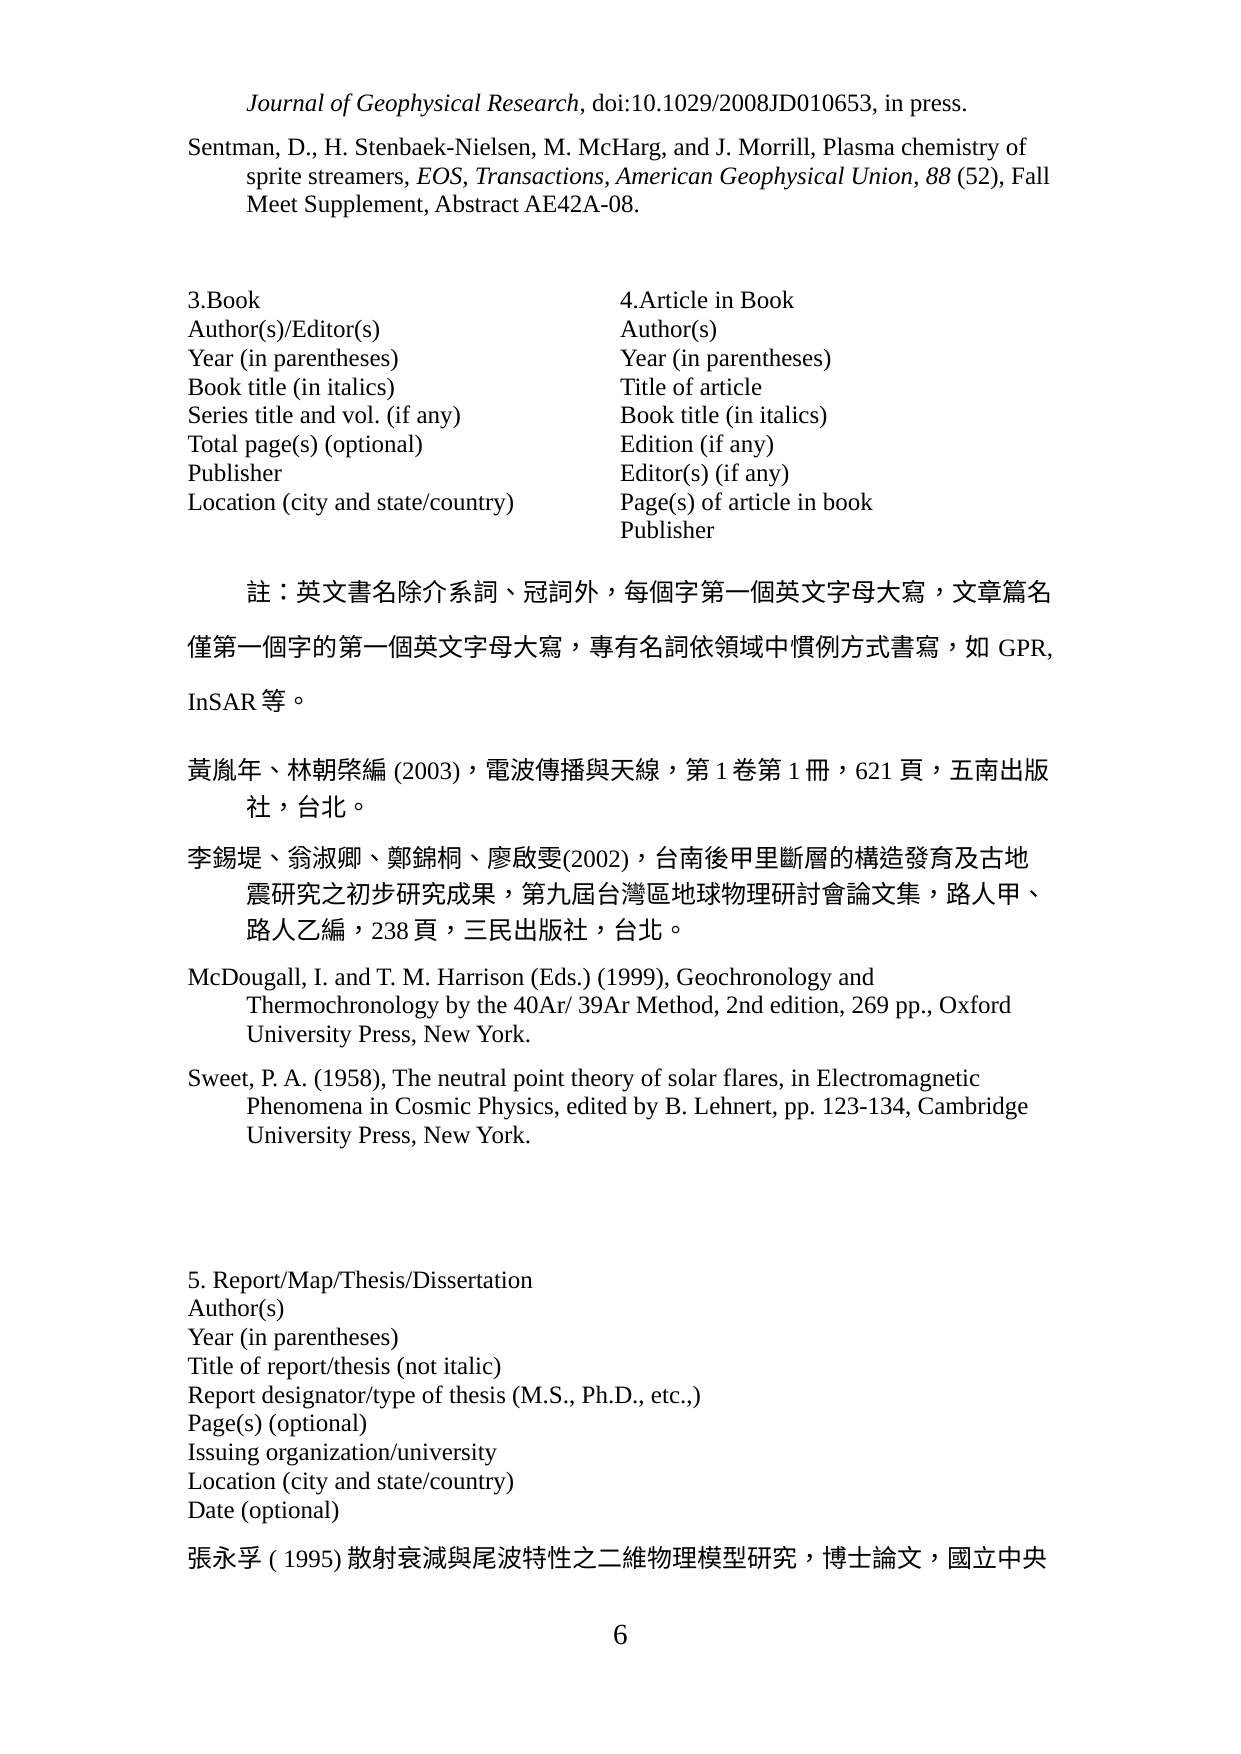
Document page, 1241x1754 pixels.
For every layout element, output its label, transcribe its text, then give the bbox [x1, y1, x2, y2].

text 5. Report/Map/Thesis/Dissertation [187, 1265, 1053, 1293]
text McDougall, I. and T. M. Harrison (Eds.) (1999), Geochronology and Thermochronology by the 40Ar/ 39Ar Method, 2nd edition, 269 pp., Oxford University Press, New York. [187, 962, 1053, 1048]
table_header 3.Book Author(s)/Editor(s) Year (in parentheses) Book title (in italics) Series title and vol. (if any) Total page(s) (optional) Publisher Location (city and state/country) [187, 285, 620, 544]
text Author(s) [187, 1293, 1053, 1322]
text 李錫堤、翁淑卿、鄭錦桐、廖啟雯(2002)，台南後甲里斷層的構造發育及古地震研究之初步研究成果，第九屆台灣區地球物理研討會論文集，路人甲、路人乙編，238頁，三民出版社，台北。 [187, 838, 1053, 947]
text Report designator/type of thesis (M.S., Ph.D., etc.,) [187, 1380, 1053, 1408]
text Page(s) (optional) [187, 1408, 1053, 1437]
text 註：英文書名除介系詞、冠詞外，每個字第一個英文字母大寫，文章篇名僅第一個字的第一個英文字母大寫，專有名詞依領域中慣例方式書寫，如GPR, InSAR等。 [187, 573, 1053, 718]
text Date (optional) [187, 1495, 1053, 1523]
text Sentman, D., H. Stenbaek-Nielsen, M. McHarg, and J. Morrill, Plasma chemistry of sprite streamers, EOS, Transactions, American Geophysical Union, 88 (52), Fall Meet Supplement, Abstract AE42A-08. [187, 132, 1053, 218]
text Year (in parentheses) [187, 1322, 1053, 1351]
text Journal of Geophysical Research, doi:10.1029/2008JD010653, in press. [187, 88, 1053, 117]
table_header 4.Article in Book Author(s) Year (in parentheses) Title of article Book title (in italics) Edition (if any) Editor(s) (if any) Page(s) of article in book Publisher [620, 285, 1053, 544]
text Title of report/thesis (not italic) [187, 1351, 1053, 1380]
text Sweet, P. A. (1958), The neutral point theory of solar flares, in Electromagnetic Phenomena in Cosmic Physics, edited by B. Lehnert, pp. 123-134, Cambridge University Press, New York. [187, 1063, 1053, 1149]
text 張永孚 ( 1995) 散射衰減與尾波特性之二維物理模型研究，博士論文，國立中央 [187, 1538, 1053, 1574]
text Location (city and state/country) [187, 1466, 1053, 1495]
text 黃胤年、林朝棨編 (2003)，電波傳播與天線，第1卷第1冊，621 頁，五南出版社，台北。 [187, 751, 1053, 823]
text Issuing organization/university [187, 1437, 1053, 1466]
